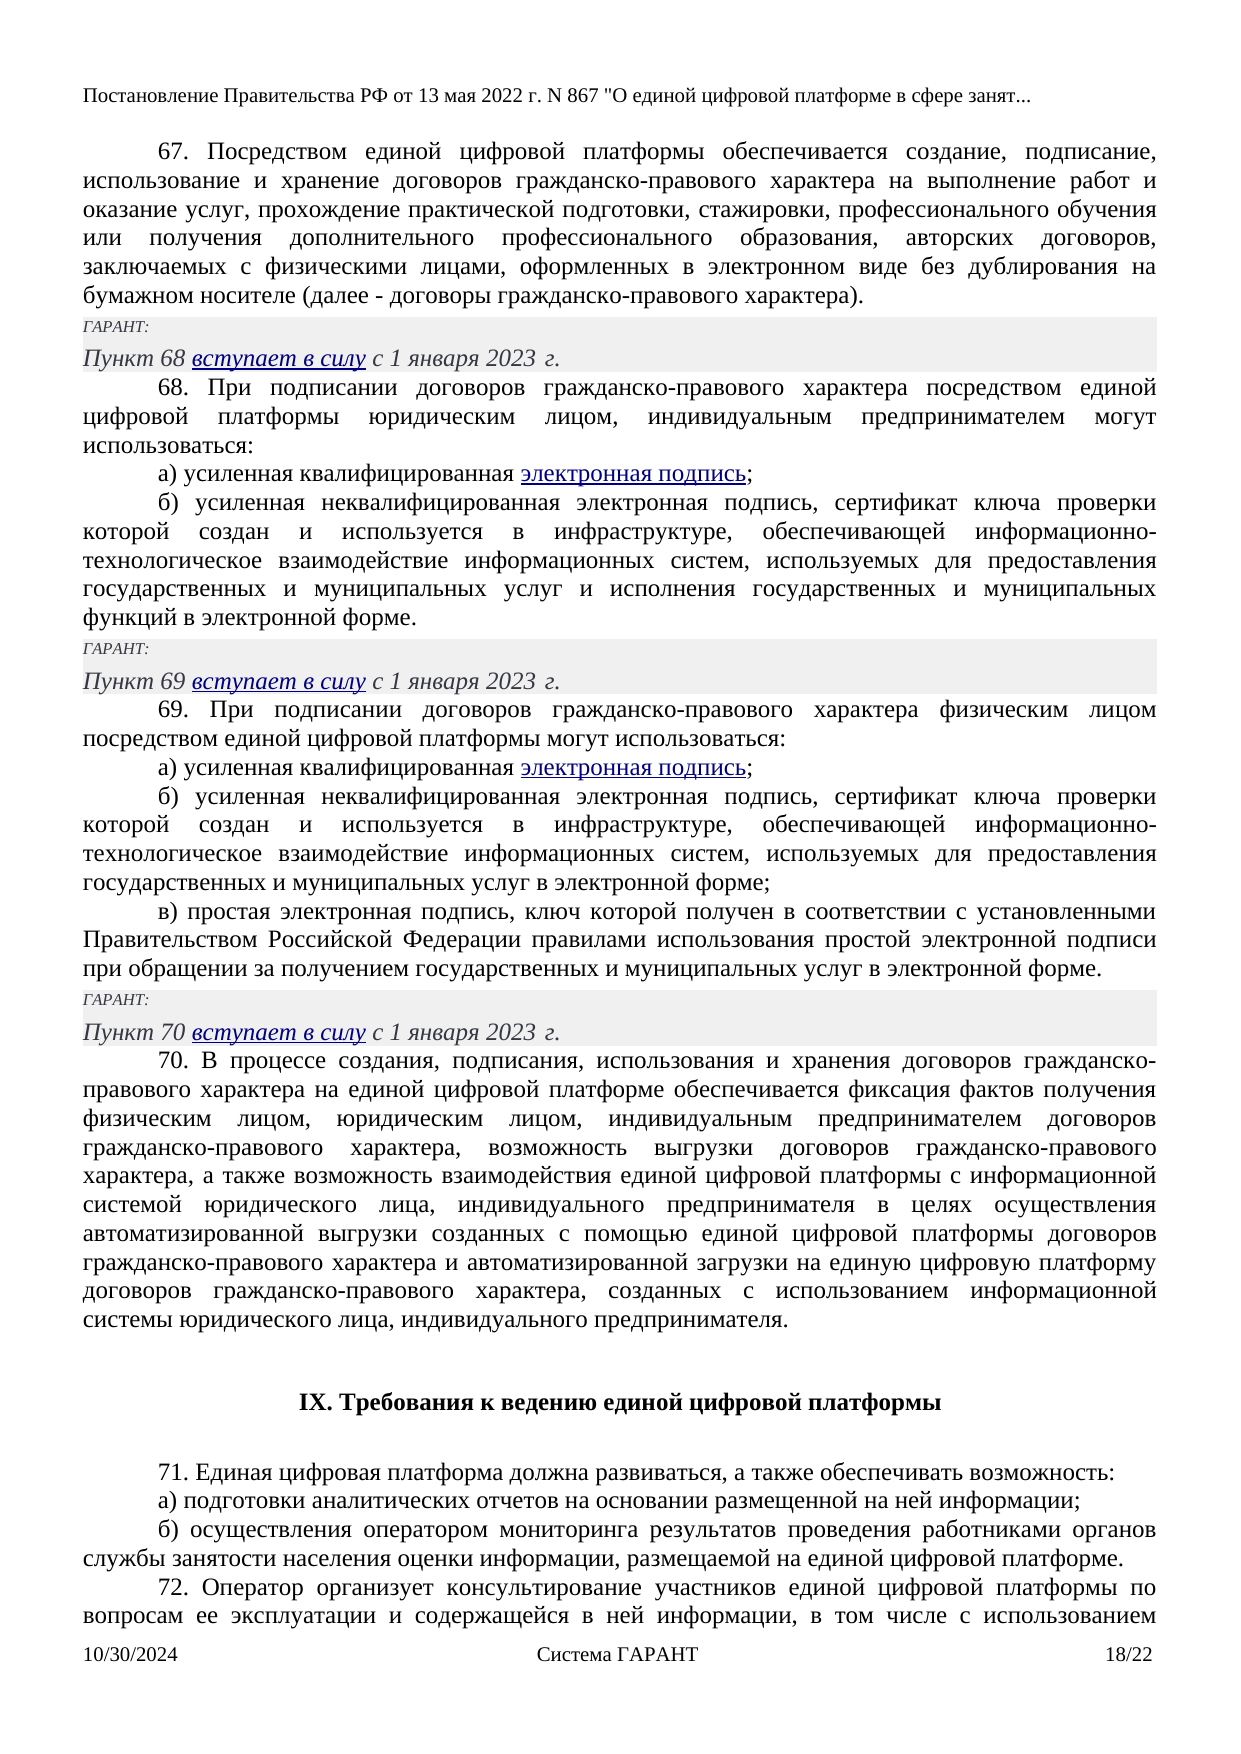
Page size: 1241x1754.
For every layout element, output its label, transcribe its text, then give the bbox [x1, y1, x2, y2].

text Пункт 68 вступает в силу с 1 января 2023 г. [83, 343, 1157, 372]
text 72. Оператор организует консультирование участников единой цифровой платформы по вопросам ее эксплуатации и содержащейся в ней информации, в том числе с использованием [83, 1572, 1157, 1629]
text 71. Единая цифровая платформа должна развиваться, а также обеспечивать возможность: [83, 1457, 1157, 1486]
text 69. При подписании договоров гражданско-правового характера физическим лицом посредством единой цифровой платформы могут использоваться: [83, 694, 1157, 752]
text ГАРАНТ: [151, 990, 1157, 1009]
text а) усиленная квалифицированная электронная подпись; [83, 752, 1157, 781]
text ГАРАНТ: [151, 639, 1157, 658]
text а) усиленная квалифицированная электронная подпись; [83, 458, 1157, 487]
text ГАРАНТ: [151, 317, 1157, 336]
text в) простая электронная подпись, ключ которой получен в соответствии с установленными Правительством Российской Федерации правилами использования простой электронной подписи при обращении за получением государственных и муниципальных услуг в электронной форме. [83, 896, 1157, 982]
text б) усиленная неквалифицированная электронная подпись, сертификат ключа проверки которой создан и используется в инфраструктуре, обеспечивающей информационно-технологическое взаимодействие информационных систем, используемых для предоставления государственных и муниципальных услуг и исполнения государственных и муниципальных функций в электронной форме. [83, 487, 1157, 631]
text 67. Посредством единой цифровой платформы обеспечивается создание, подписание, использование и хранение договоров гражданско-правового характера на выполнение работ и оказание услуг, прохождение практической подготовки, стажировки, профессионального обучения или получения дополнительного профессионального образования, авторских договоров, заключаемых с физическими лицами, оформленных в электронном виде без дублирования на бумажном носителе (далее - договоры гражданско-правового характера). [83, 136, 1157, 309]
text 68. При подписании договоров гражданско-правового характера посредством единой цифровой платформы юридическим лицом, индивидуальным предпринимателем могут использоваться: [83, 372, 1157, 458]
text а) подготовки аналитических отчетов на основании размещенной на ней информации; [83, 1486, 1157, 1514]
text 70. В процессе создания, подписания, использования и хранения договоров гражданско-правового характера на единой цифровой платформе обеспечивается фиксация фактов получения физическим лицом, юридическим лицом, индивидуальным предпринимателем договоров гражданско-правового характера, возможность выгрузки договоров гражданско-правового характера, а также возможность взаимодействия единой цифровой платформы с информационной системой юридического лица, индивидуального предпринимателя в целях осуществления автоматизированной выгрузки созданных с помощью единой цифровой платформы договоров гражданско-правового характера и автоматизированной загрузки на единую цифровую платформу договоров гражданско-правового характера, созданных с использованием информационной системы юридического лица, индивидуального предпринимателя. [83, 1046, 1157, 1333]
text б) осуществления оператором мониторинга результатов проведения работниками органов службы занятости населения оценки информации, размещаемой на единой цифровой платформе. [83, 1514, 1157, 1572]
text б) усиленная неквалифицированная электронная подпись, сертификат ключа проверки которой создан и используется в инфраструктуре, обеспечивающей информационно-технологическое взаимодействие информационных систем, используемых для предоставления государственных и муниципальных услуг в электронной форме; [83, 781, 1157, 896]
text Пункт 70 вступает в силу с 1 января 2023 г. [563, 1017, 1157, 1046]
text Пункт 69 вступает в силу с 1 января 2023 г. [563, 666, 1157, 694]
subtitle IX. Требования к ведению единой цифровой платформы [83, 1387, 1157, 1416]
